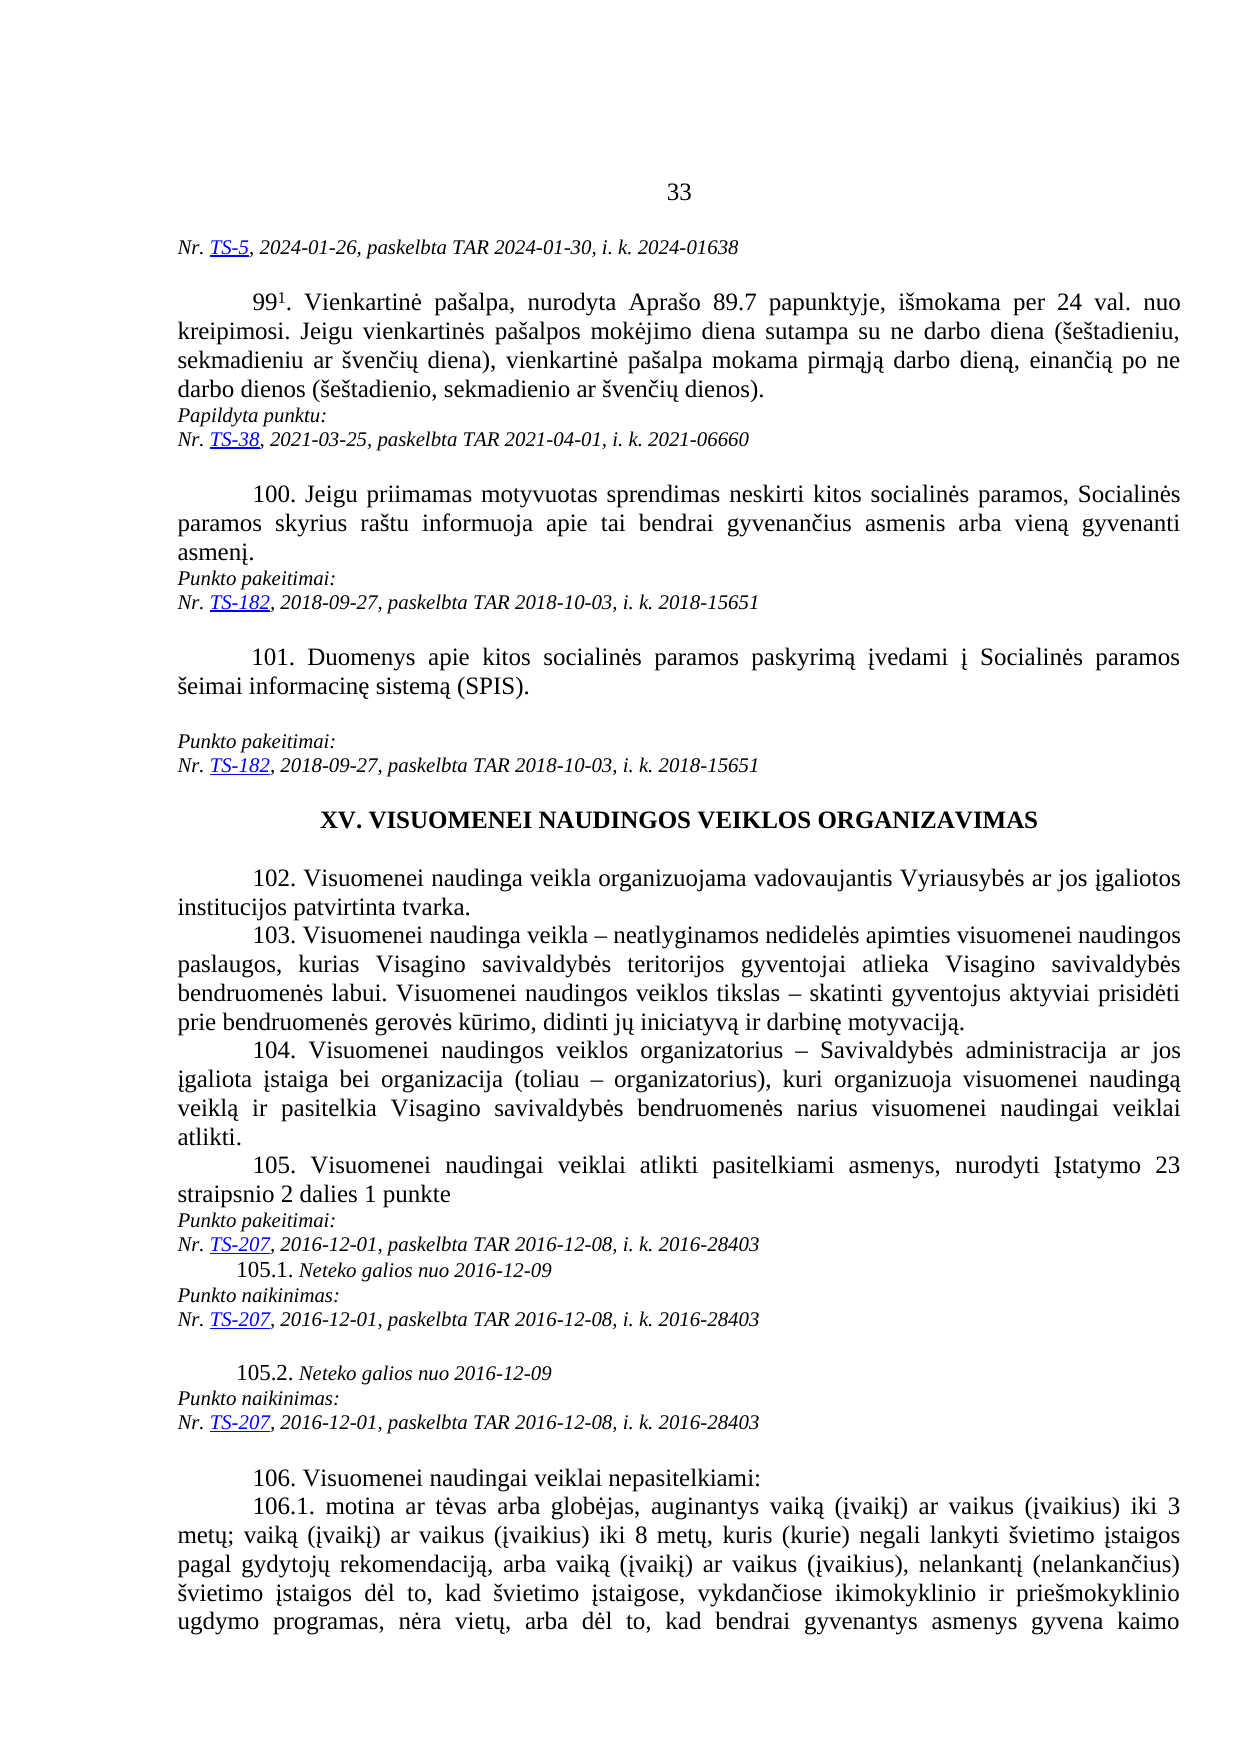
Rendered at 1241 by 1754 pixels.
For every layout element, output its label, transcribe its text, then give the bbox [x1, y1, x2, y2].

text Papildyta punktu: [177, 402, 1181, 427]
text Punkto naikinimas: [177, 1283, 1181, 1307]
text Nr. TS-182, 2018-09-27, paskelbta TAR 2018-10-03, i. k. 2018-15651 [177, 590, 1181, 614]
text 106. Visuomenei naudingai veiklai nepasitelkiami: [177, 1463, 1181, 1491]
text 106.1. motina ar tėvas arba globėjas, auginantys vaiką (įvaikį) ar vaikus (įvaikius) iki 3 metų; vaiką (įvaikį) ar vaikus (įvaikius) iki 8 metų, kuris (kurie) negali lankyti švietimo įstaigos pagal gydytojų rekomendaciją, arba vaiką (įvaikį) ar vaikus (įvaikius), nelankantį (nelankančius) švietimo įstaigos dėl to, kad švietimo įstaigose, vykdančiose ikimokyklinio ir priešmokyklinio ugdymo programas, nėra vietų, arba dėl to, kad bendrai gyvenantys asmenys gyvena kaimo [177, 1491, 1181, 1635]
text Nr. TS-5, 2024-01-26, paskelbta TAR 2024-01-30, i. k. 2024-01638 [177, 235, 1181, 259]
text XV. VISUOMENEI NAUDINGOS VEIKLOS ORGANIZAVIMAS [177, 806, 1181, 834]
text Nr. TS-207, 2016-12-01, paskelbta TAR 2016-12-08, i. k. 2016-28403 [177, 1232, 1181, 1256]
text 991. Vienkartinė pašalpa, nurodyta Aprašo 89.7 papunktyje, išmokama per 24 val. nuo kreipimosi. Jeigu vienkartinės pašalpos mokėjimo diena sutampa su ne darbo diena (šeštadieniu, sekmadieniu ar švenčių diena), vienkartinė pašalpa mokama pirmąją darbo dieną, einančią po ne darbo dienos (šeštadienio, sekmadienio ar švenčių dienos). [177, 287, 1181, 402]
text Nr. TS-182, 2018-09-27, paskelbta TAR 2018-10-03, i. k. 2018-15651 [177, 753, 1181, 777]
text Nr. TS-38, 2021-03-25, paskelbta TAR 2021-04-01, i. k. 2021-06660 [177, 427, 1181, 451]
text Punkto pakeitimai: [177, 729, 1181, 753]
text 101. Duomenys apie kitos socialinės paramos paskyrimą įvedami į Socialinės paramos šeimai informacinę sistemą (SPIS). [177, 642, 1181, 700]
text 103. Visuomenei naudinga veikla – neatlyginamos nedidelės apimties visuomenei naudingos paslaugos, kurias Visagino savivaldybės teritorijos gyventojai atlieka Visagino savivaldybės bendruomenės labui. Visuomenei naudingos veiklos tikslas – skatinti gyventojus aktyviai prisidėti prie bendruomenės gerovės kūrimo, didinti jų iniciatyvą ir darbinę motyvaciją. [177, 921, 1181, 1036]
text 105.1. Neteko galios nuo 2016-12-09 [177, 1256, 1181, 1283]
text 102. Visuomenei naudinga veikla organizuojama vadovaujantis Vyriausybės ar jos įgaliotos institucijos patvirtinta tvarka. [177, 863, 1181, 921]
text Punkto pakeitimai: [177, 566, 1181, 590]
text 104. Visuomenei naudingos veiklos organizatorius – Savivaldybės administracija ar jos įgaliota įstaiga bei organizacija (toliau – organizatorius), kuri organizuoja visuomenei naudingą veiklą ir pasitelkia Visagino savivaldybės bendruomenės narius visuomenei naudingai veiklai atlikti. [177, 1036, 1181, 1151]
text Nr. TS-207, 2016-12-01, paskelbta TAR 2016-12-08, i. k. 2016-28403 [177, 1307, 1181, 1331]
text 105. Visuomenei naudingai veiklai atlikti pasitelkiami asmenys, nurodyti Įstatymo 23 straipsnio 2 dalies 1 punkte [177, 1151, 1181, 1208]
text Punkto naikinimas: [177, 1386, 1181, 1410]
text 100. Jeigu priimamas motyvuotas sprendimas neskirti kitos socialinės paramos, Socialinės paramos skyrius raštu informuoja apie tai bendrai gyvenančius asmenis arba vieną gyvenanti asmenį. [177, 479, 1181, 566]
text 105.2. Neteko galios nuo 2016-12-09 [177, 1359, 1181, 1386]
text Nr. TS-207, 2016-12-01, paskelbta TAR 2016-12-08, i. k. 2016-28403 [177, 1410, 1181, 1434]
text Punkto pakeitimai: [177, 1208, 1181, 1232]
